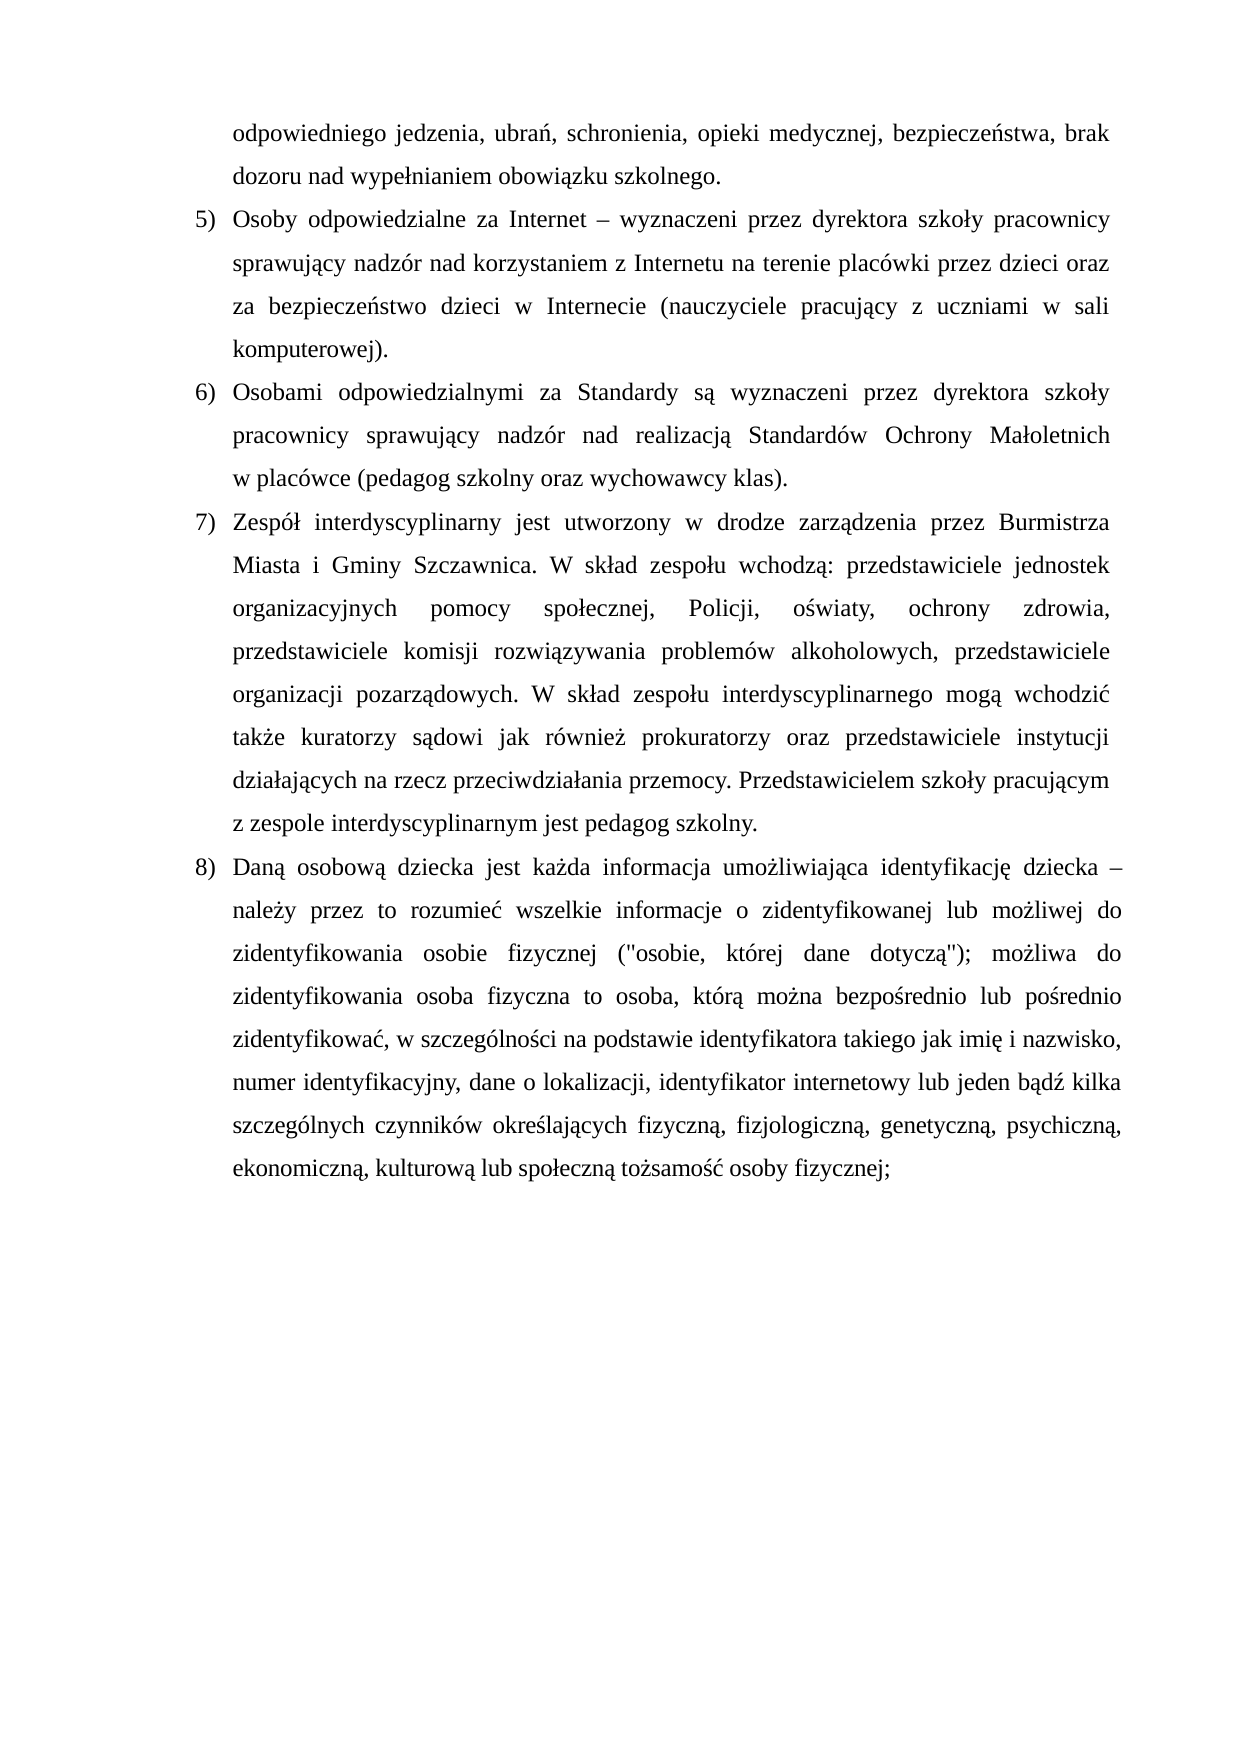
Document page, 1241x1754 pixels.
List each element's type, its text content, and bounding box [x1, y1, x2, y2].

list Osoby odpowiedzialne za Internet – wyznaczeni przez dyrektora szkoły pracownicy sprawujący nadzór nad korzystaniem z Internetu na terenie placówki przez dzieci oraz za bezpieczeństwo dzieci w Internecie (nauczyciele pracujący z uczniami w sali komputerowej). [195, 204, 1111, 363]
list Osobami odpowiedzialnymi za Standardy są wyznaczeni przez dyrektora szkoły pracownicy sprawujący nadzór nad realizacją Standardów Ochrony Małoletnich w placówce (pedagog szkolny oraz wychowawcy klas). [195, 377, 1110, 492]
list Zespół interdyscyplinarny jest utworzony w drodze zarządzenia przez Burmistrza Miasta i Gminy Szczawnica. W skład zespołu wchodzą: przedstawiciele jednostek organizacyjnych pomocy społecznej, Policji, oświaty, ochrony zdrowia, przedstawiciele komisji rozwiązywania problemów alkoholowych, przedstawiciele organizacji pozarządowych. W skład zespołu interdyscyplinarnego mogą wchodzić także kuratorzy sądowi jak również prokuratorzy oraz przedstawiciele instytucji działających na rzecz przeciwdziałania przemocy. Przedstawicielem szkoły pracującym z zespole interdyscyplinarnym jest pedagog szkolny. [195, 507, 1111, 837]
list Daną osobową dziecka jest każda informacja umożliwiająca identyfikację dziecka – należy przez to rozumieć wszelkie informacje o zidentyfikowanej lub możliwej do zidentyfikowania osobie fizycznej ("osobie, której dane dotyczą"); możliwa do zidentyfikowania osoba fizyczna to osoba, którą można bezpośrednio lub pośrednio zidentyfikować, w szczególności na podstawie identyfikatora takiego jak imię i nazwisko, numer identyfikacyjny, dane o lokalizacji, identyfikator internetowy lub jeden bądź kilka szczególnych czynników określających fizyczną, fizjologiczną, genetyczną, psychiczną, ekonomiczną, kulturową lub społeczną tożsamość osoby fizycznej; [195, 852, 1122, 1182]
list odpowiedniego jedzenia, ubrań, schronienia, opieki medycznej, bezpieczeństwa, brak dozoru nad wypełnianiem obowiązku szkolnego. [195, 118, 1110, 190]
